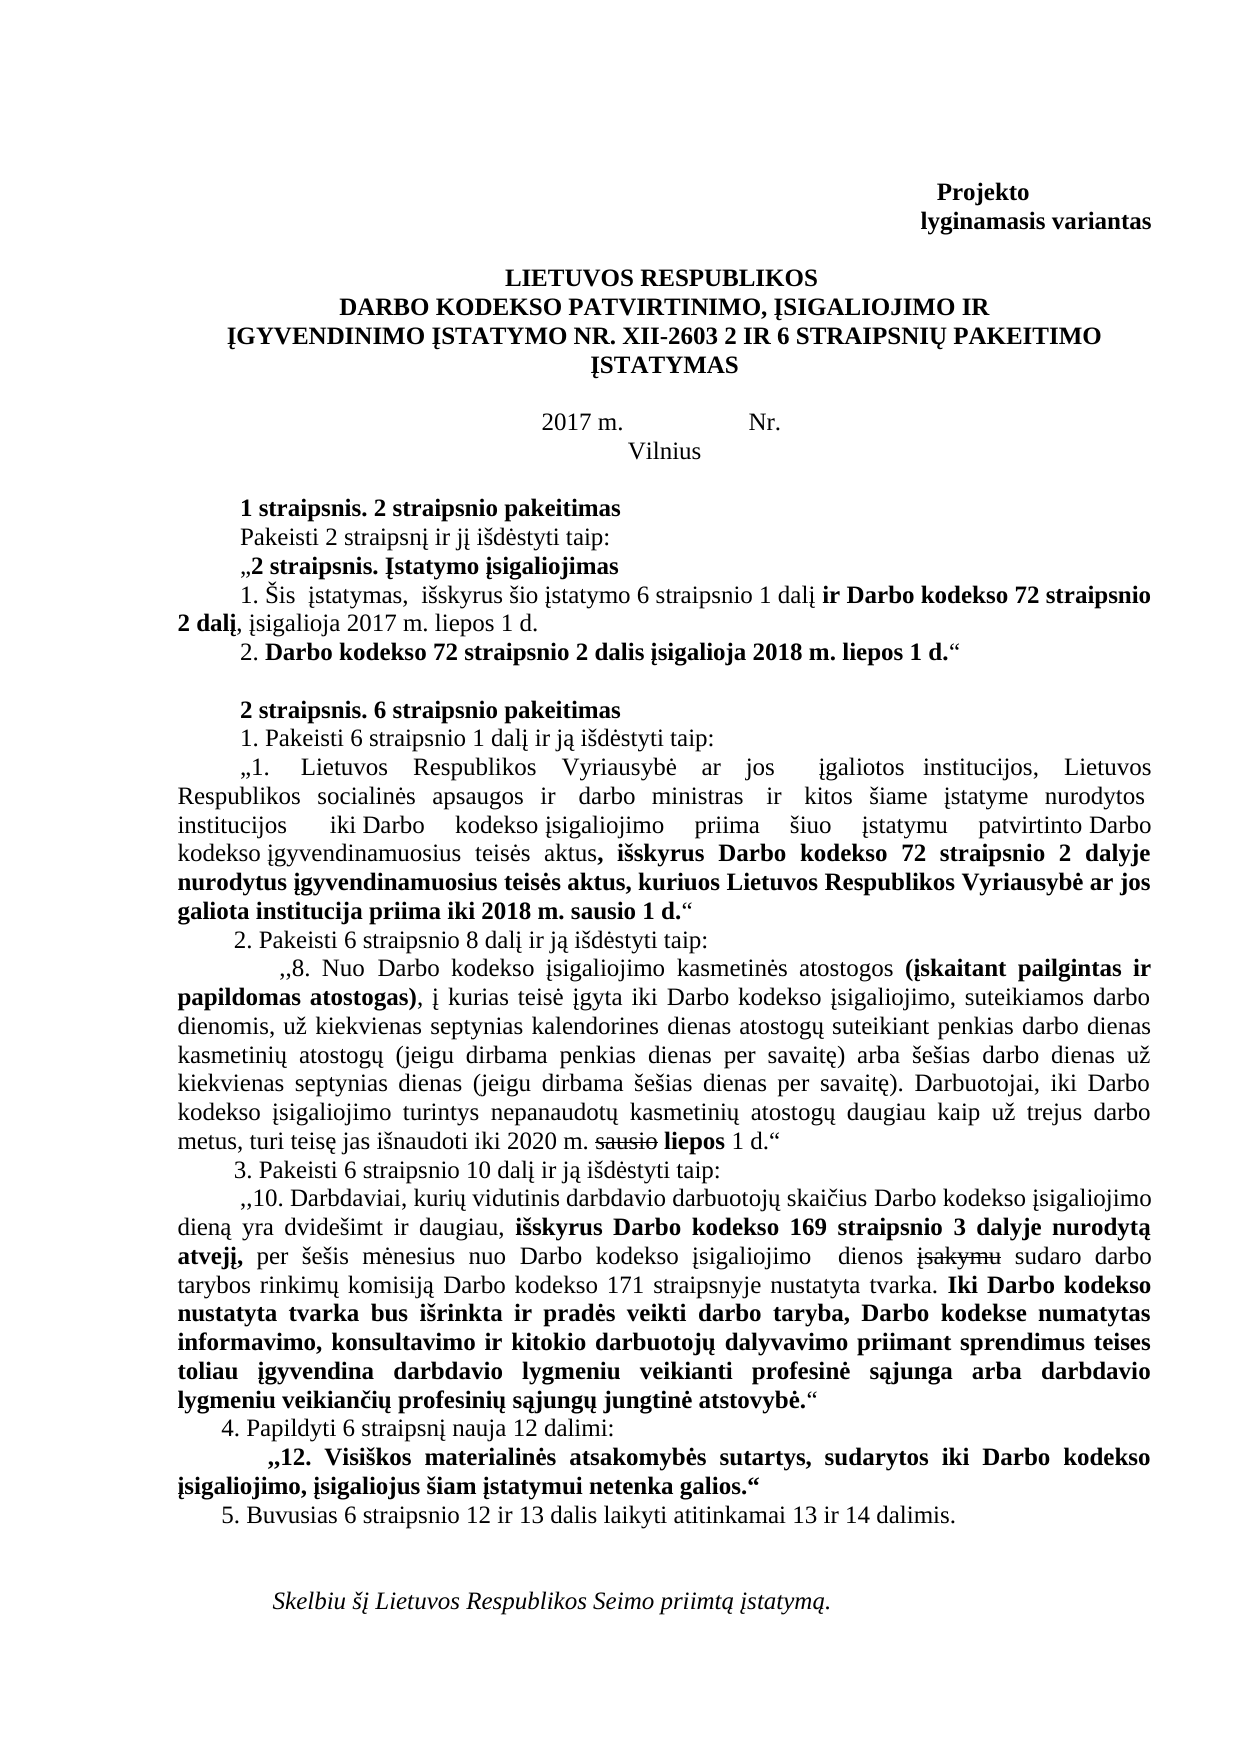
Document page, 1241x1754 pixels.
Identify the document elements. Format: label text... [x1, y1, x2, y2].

text 2017 m. Nr. [177, 407, 1152, 436]
text ,,10. Darbdaviai, kurių vidutinis darbdavio darbuotojų skaičius Darbo kodekso įsigaliojimo dieną yra dvidešimt ir daugiau, išskyrus Darbo kodekso 169 straipsnio 3 dalyje nurodytą atvejį, per šešis mėnesius nuo Darbo kodekso įsigaliojimo dienos įsakymu sudaro darbo tarybos rinkimų komisiją Darbo kodekso 171 straipsnyje nustatyta tvarka. Iki Darbo kodekso nustatyta tvarka bus išrinkta ir pradės veikti darbo taryba, Darbo kodekse numatytas informavimo, konsultavimo ir kitokio darbuotojų dalyvavimo priimant sprendimus teises toliau įgyvendina darbdavio lygmeniu veikianti profesinė sąjunga arba darbdavio lygmeniu veikiančių profesinių sąjungų jungtinė atstovybė.“ [177, 1183, 1152, 1413]
text Vilnius [177, 436, 1152, 465]
text 2. Pakeisti 6 straipsnio 8 dalį ir ją išdėstyti taip: [177, 925, 1152, 953]
text „2 straipsnis. Įstatymo įsigaliojimas [177, 551, 1152, 580]
text DARBO KODEKSO PATVIRTINIMO, ĮSIGALIOJIMO IR [177, 292, 1152, 321]
list ,,12. Visiškos materialinės atsakomybės sutartys, sudarytos iki Darbo kodekso įsigaliojimo, įsigaliojus šiam įstatymui netenka galios.“ [177, 1442, 1152, 1500]
text ĮGYVENDINIMO ĮSTATYMO NR. XII-2603 2 IR 6 STRAIPSNIŲ PAKEITIMO [177, 321, 1152, 350]
list 1 straipsnis. 2 straipsnio pakeitimas [240, 493, 1152, 522]
text ,,8. Nuo Darbo kodekso įsigaliojimo kasmetinės atostogos (įskaitant pailgintas ir papildomas atostogas), į kurias teisė įgyta iki Darbo kodekso įsigaliojimo, suteikiamos darbo dienomis, už kiekvienas septynias kalendorines dienas atostogų suteikiant penkias darbo dienas kasmetinių atostogų (jeigu dirbama penkias dienas per savaitę) arba šešias darbo dienas už kiekvienas septynias dienas (jeigu dirbama šešias dienas per savaitę). Darbuotojai, iki Darbo kodekso įsigaliojimo turintys nepanaudotų kasmetinių atostogų daugiau kaip už trejus darbo metus, turi teisę jas išnaudoti iki 2020 m. sausio liepos 1 d.“ [177, 953, 1152, 1155]
text lyginamasis variantas [177, 206, 1152, 235]
text 3. Pakeisti 6 straipsnio 10 dalį ir ją išdėstyti taip: [177, 1155, 1152, 1183]
text „1. Lietuvos Respublikos Vyriausybė ar jos įgaliotos institucijos, Lietuvos Respublikos socialinės apsaugos ir darbo ministras ir kitos šiame įstatyme nurodytos institucijos iki Darbo kodekso įsigaliojimo priima šiuo įstatymu patvirtinto Darbo kodekso įgyvendinamuosius teisės aktus, išskyrus Darbo kodekso 72 straipsnio 2 dalyje nurodytus įgyvendinamuosius teisės aktus, kuriuos Lietuvos Respublikos Vyriausybė ar jos galiota institucija priima iki 2018 m. sausio 1 d.“ [177, 752, 1152, 925]
text Projekto [177, 177, 1152, 206]
text ĮSTATYMAS [177, 350, 1152, 378]
text LIETUVOS RESPUBLIKOS [177, 263, 1152, 292]
text Pakeisti 2 straipsnį ir jį išdėstyti taip: [177, 522, 1152, 551]
text 4. Papildyti 6 straipsnį nauja 12 dalimi: [177, 1413, 1152, 1442]
text Skelbiu šį Lietuvos Respublikos Seimo priimtą įstatymą. [177, 1586, 1152, 1615]
text 5. Buvusias 6 straipsnio 12 ir 13 dalis laikyti atitinkamai 13 ir 14 dalimis. [177, 1500, 1152, 1528]
text 1. Šis įstatymas, išskyrus šio įstatymo 6 straipsnio 1 dalį ir Darbo kodekso 72 straipsnio 2 dalį, įsigalioja 2017 m. liepos 1 d. [177, 580, 1152, 637]
list 2 straipsnis. 6 straipsnio pakeitimas [240, 695, 1152, 723]
text 2. Darbo kodekso 72 straipsnio 2 dalis įsigalioja 2018 m. liepos 1 d.“ [177, 637, 1152, 666]
text 1. Pakeisti 6 straipsnio 1 dalį ir ją išdėstyti taip: [177, 723, 1152, 752]
